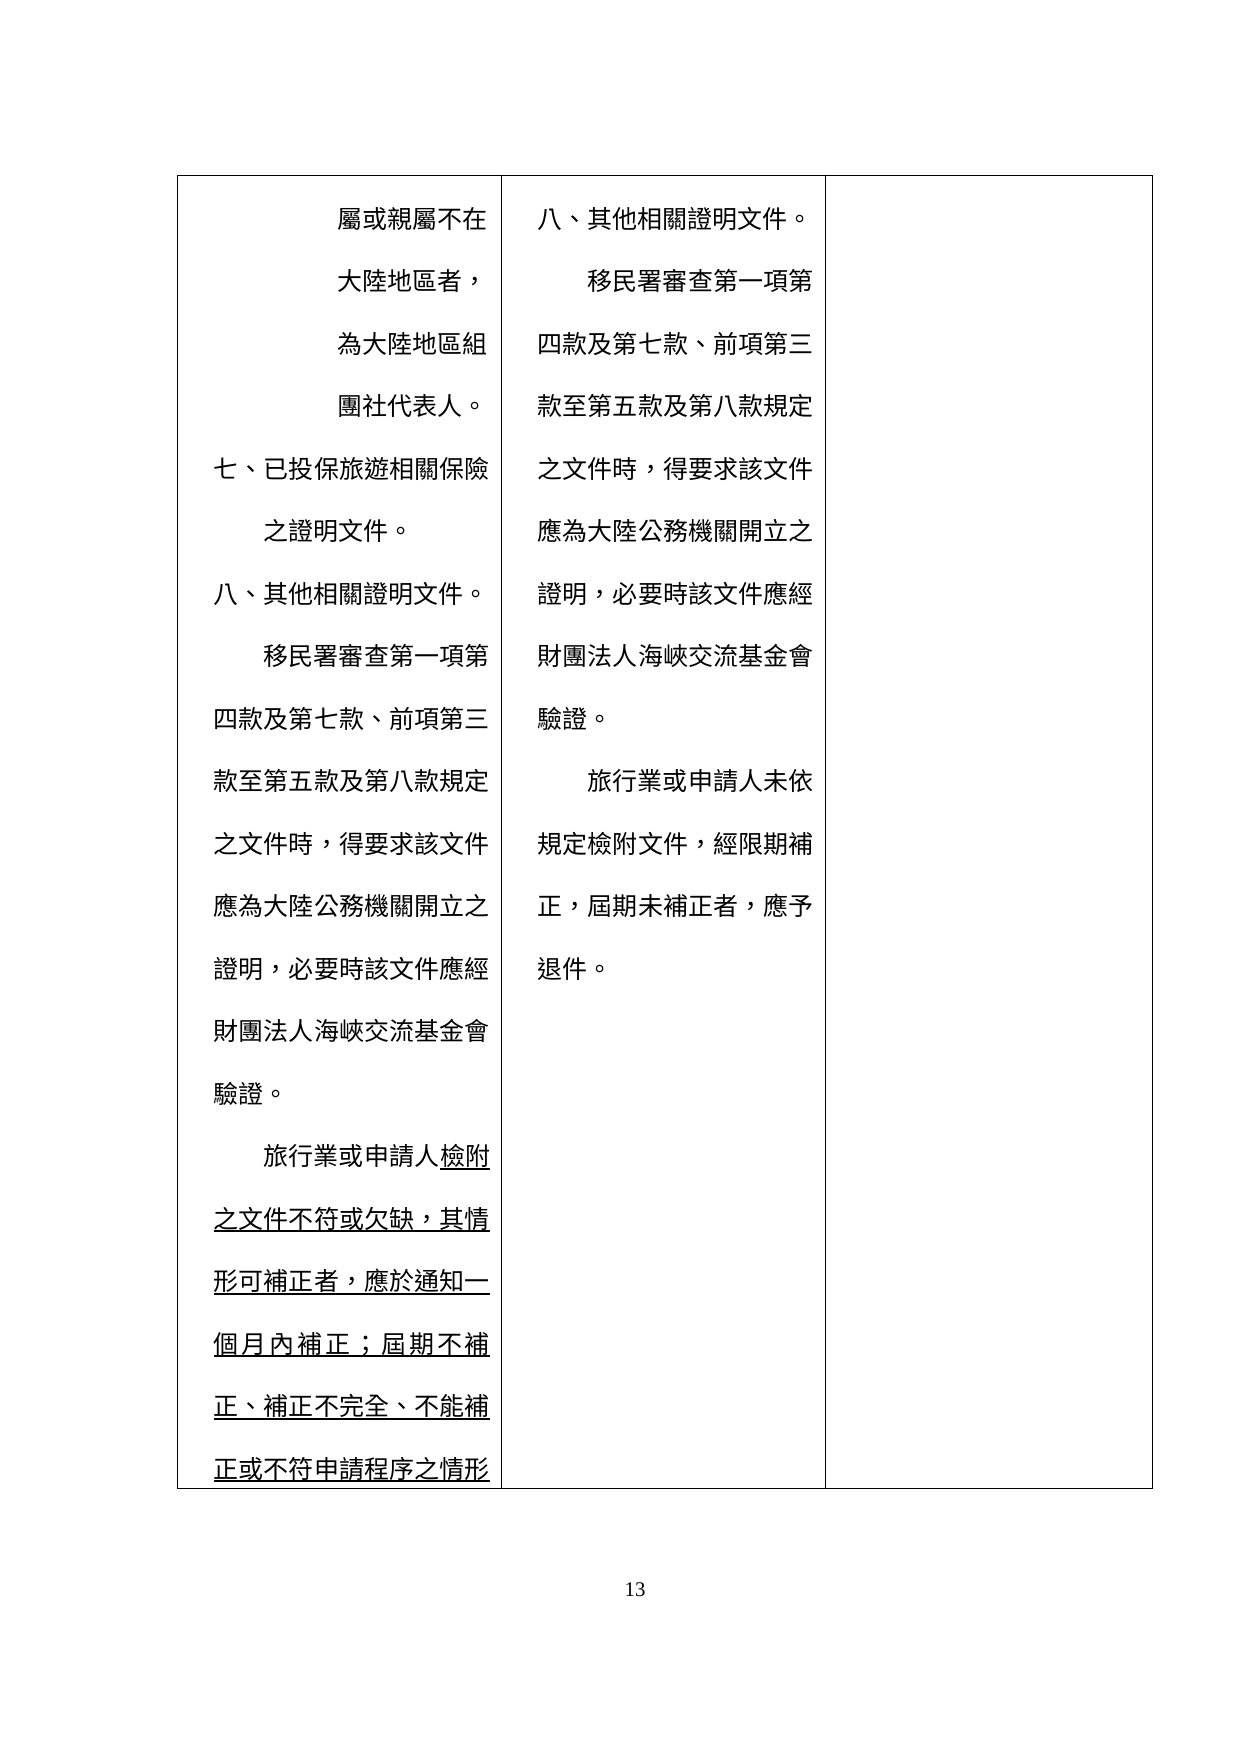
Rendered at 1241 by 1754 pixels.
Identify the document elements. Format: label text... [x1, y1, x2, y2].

table_cell 屬或親屬不在大陸地區者，為大陸地區組團社代表人。 七、已投保旅遊相關保險之證明文件。 八、其他相關證明文件。 移民署審查第一項第四款及第七款、前項第三款至第五款及第八款規定之文件時，得要求該文件應為大陸公務機關開立之證明，必要時該文件應經財團法人海峽交流基金會驗證。 旅行業或申請人檢附之文件不符或欠缺，其情形可補正者，應於通知一個月內補正；屆期不補正、補正不完全、不能補正或不符申請程序之情形 [178, 176, 501, 1488]
table_cell [826, 176, 1152, 1488]
table_cell 八、其他相關證明文件。 移民署審查第一項第四款及第七款、前項第三款至第五款及第八款規定之文件時，得要求該文件應為大陸公務機關開立之證明，必要時該文件應經財團法人海峽交流基金會驗證。 旅行業或申請人未依規定檢附文件，經限期補正，屆期未補正者，應予退件。 [502, 176, 825, 1488]
